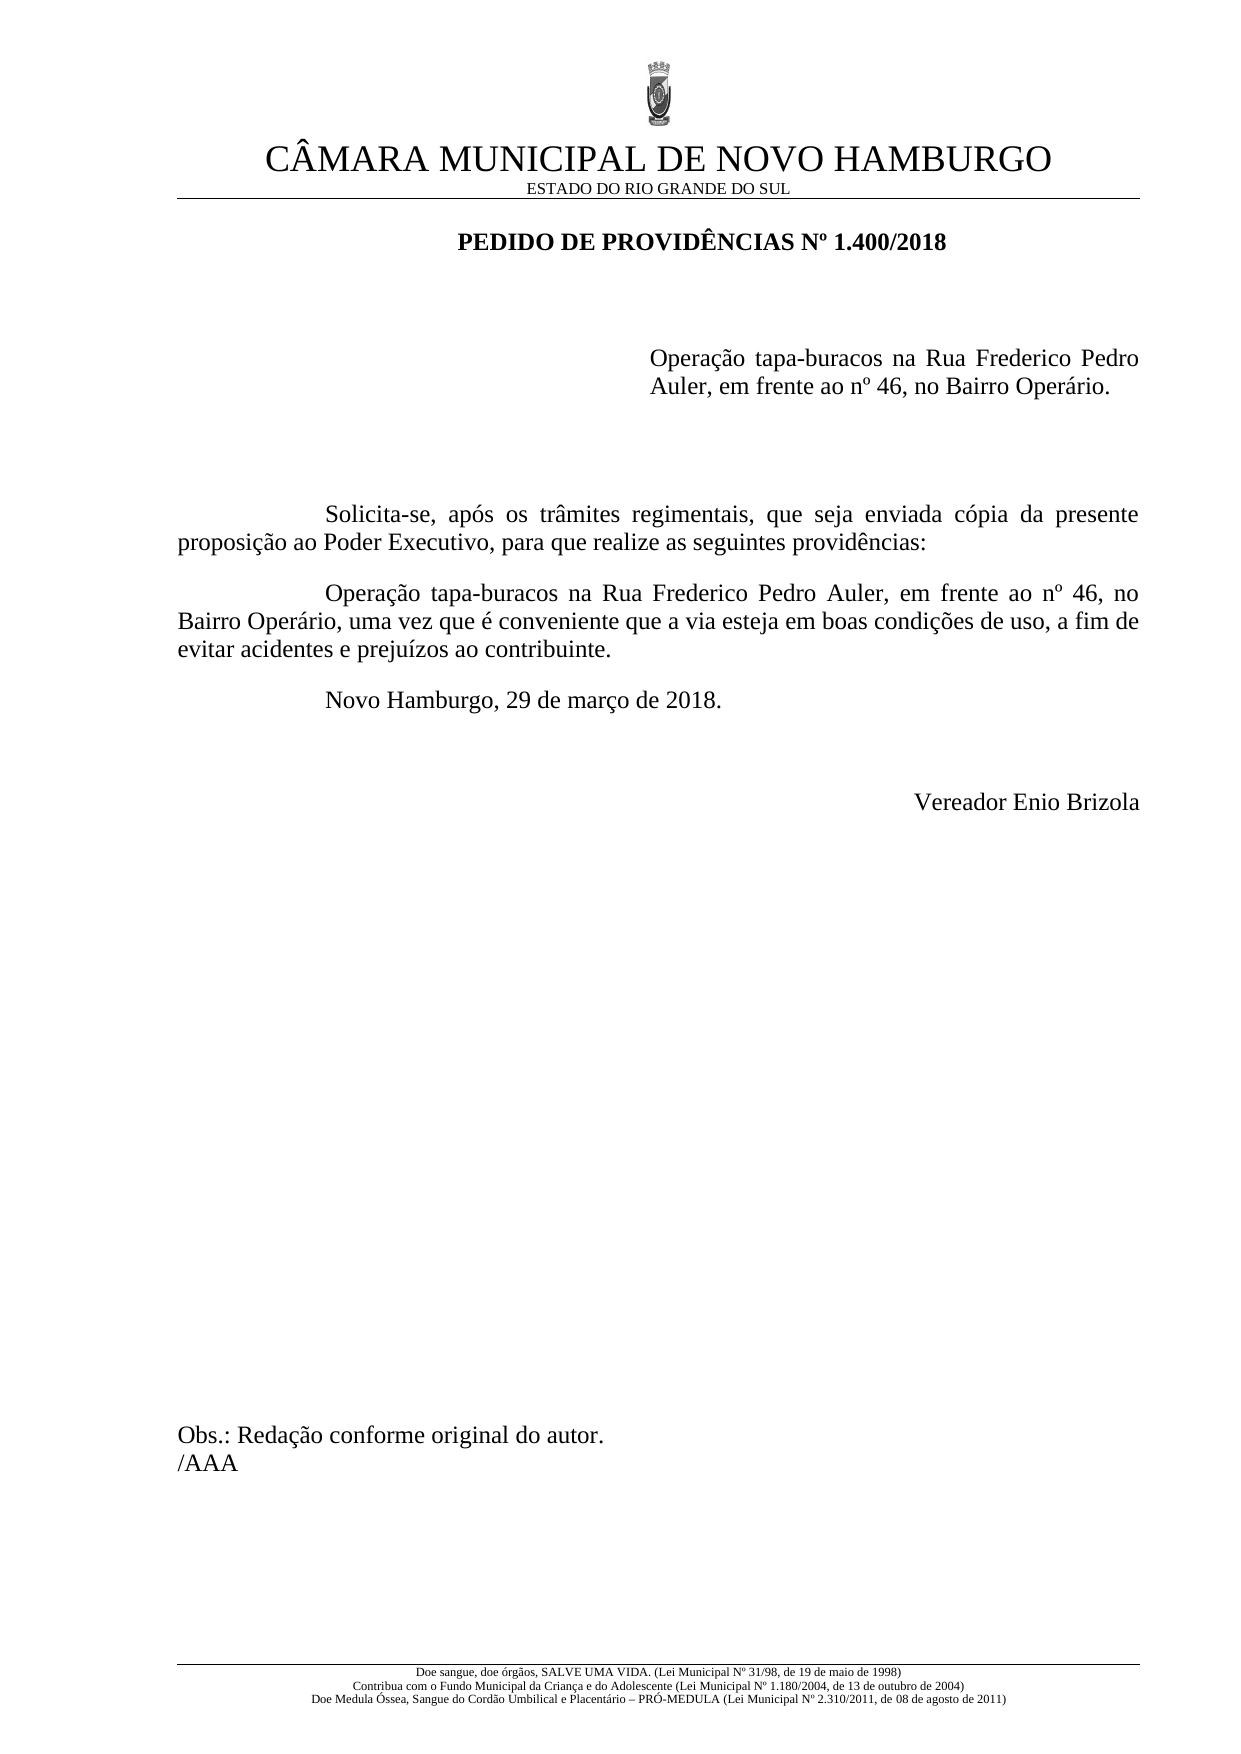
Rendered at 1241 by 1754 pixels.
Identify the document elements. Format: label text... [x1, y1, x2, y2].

text Solicita-se, após os trâmites regimentais, que seja enviada cópia da presente proposição ao Poder Executivo, para que realize as seguintes providências: [177, 500, 1140, 556]
text Vereador Enio Brizola [177, 788, 1140, 816]
text Obs.: Redação conforme original do autor. [177, 1422, 1140, 1449]
text PEDIDO DE PROVIDÊNCIAS Nº 1.400/2018 [177, 228, 1140, 256]
text Operação tapa-buracos na Rua Frederico Pedro Auler, em frente ao nº 46, no Bairro Operário, uma vez que é conveniente que a via esteja em boas condições de uso, a fim de evitar acidentes e prejuízos ao contribuinte. [177, 579, 1140, 662]
text Operação tapa-buracos na Rua Frederico Pedro Auler, em frente ao nº 46, no Bairro Operário. [649, 344, 1140, 400]
text /AAA [177, 1449, 1140, 1477]
text Novo Hamburgo, 29 de março de 2018. [177, 686, 1140, 714]
